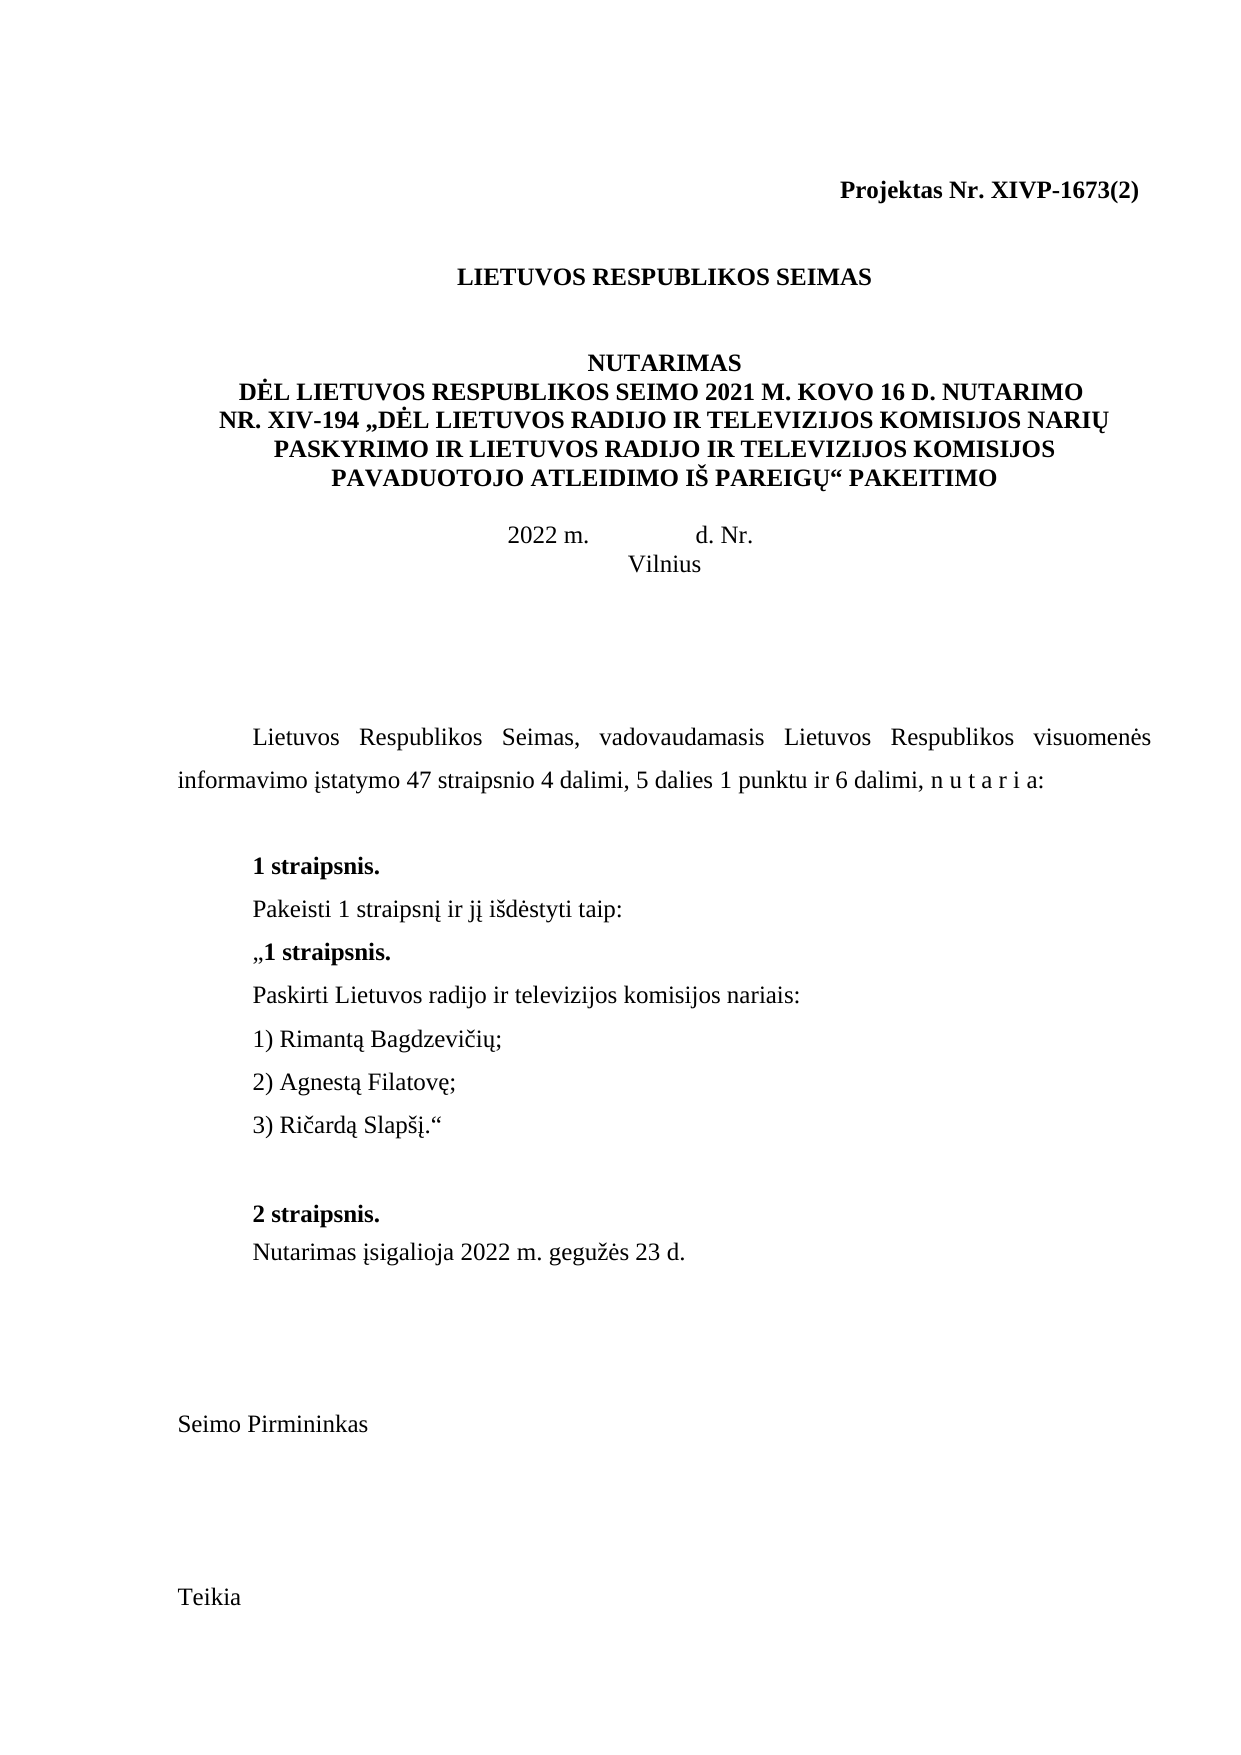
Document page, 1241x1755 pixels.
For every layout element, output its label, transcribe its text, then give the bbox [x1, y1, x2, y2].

text Nutarimas įsigalioja 2022 m. gegužės 23 d. [177, 1228, 1152, 1266]
text Paskirti Lietuvos radijo ir televizijos komisijos nariais: [177, 981, 1152, 1009]
text Pakeisti 1 straipsnį ir jį išdėstyti taip: [177, 894, 1152, 923]
text Projektas Nr. XIVP-1673(2) [177, 176, 1152, 204]
text 1) Rimantą Bagdzevičių; [177, 1024, 1152, 1052]
text 2022 m. d. Nr. [177, 521, 1152, 549]
text „1 straipsnis. [177, 937, 1152, 966]
text 2) Agnestą Filatovę; [252, 1067, 1152, 1096]
text NUTARIMas [177, 348, 1152, 377]
text 2 straipsnis. [177, 1191, 1152, 1228]
text LIETUVOS RESPUBLIKOS SEIMAS [177, 262, 1152, 291]
text DĖL LIETUVOS RESPUBLIKOS SEIMO 2021 M. KOVO 16 D. NUTARIMO NR. XIV-194 „DĖL LIETUVOS RADIJO IR TELEVIZIJOS KOMISIJOS NARIŲ PASKYRIMO IR LIETUVOS RADIJO IR TELEVIZIJOS KOMISIJOS PAVADUOTOJO ATLEIDIMO IŠ PAREIGŲ“ PAKEITIMO [177, 377, 1152, 492]
text Seimo Pirmininkas [177, 1409, 1152, 1438]
text Lietuvos Respublikos Seimas, vadovaudamasis Lietuvos Respublikos visuomenės informavimo įstatymo 47 straipsnio 4 dalimi, 5 dalies 1 punktu ir 6 dalimi, nutaria: [177, 722, 1152, 794]
text 3) Ričardą Slapšį.“ [177, 1110, 1152, 1139]
text Teikia [177, 1582, 1152, 1611]
text Vilnius [177, 549, 1152, 578]
text 1 straipsnis. [177, 851, 1152, 880]
